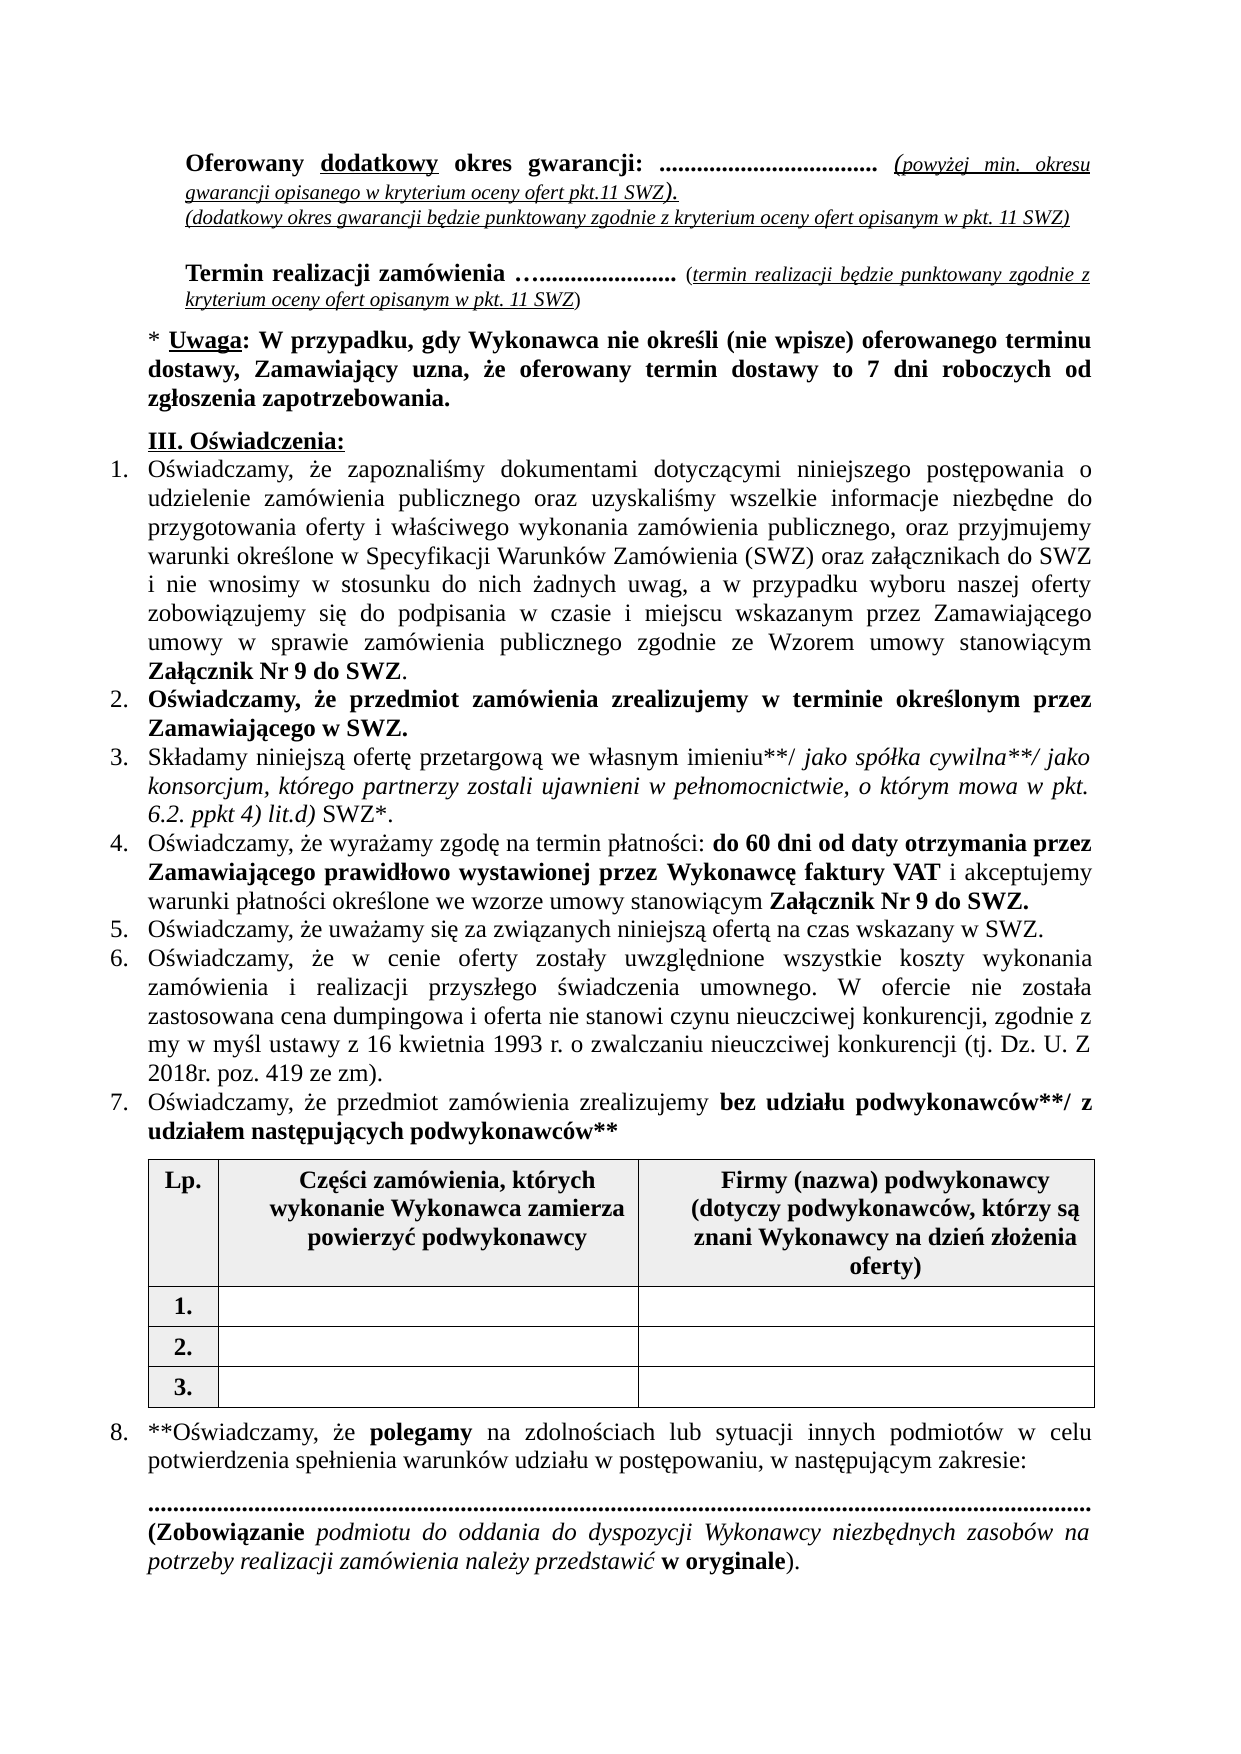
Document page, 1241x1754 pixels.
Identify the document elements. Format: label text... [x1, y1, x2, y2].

table_cell [639, 1287, 1094, 1326]
table_header Firmy (nazwa) podwykonawcy (dotyczy podwykonawców, którzy są znani Wykonawcy na dzień złożenia oferty) [639, 1160, 1094, 1286]
list Oświadczamy, że przedmiot zamówienia zrealizujemy w terminie określonym przez Zamawiającego w SWZ. [110, 684, 1092, 742]
table_header Lp. [149, 1160, 218, 1286]
text (dodatkowy okres gwarancji będzie punktowany zgodnie z kryterium oceny ofert opisanym w pkt. 11 SWZ) [185, 205, 1092, 229]
list ....................................................................................................................................................... [110, 1488, 1092, 1517]
text Termin realizacji zamówienia …...................... (termin realizacji będzie punktowany zgodnie z kryterium oceny ofert opisanym w pkt. 11 SWZ) [185, 258, 1092, 311]
list **Oświadczamy, że polegamy na zdolnościach lub sytuacji innych podmiotów w celu potwierdzenia spełnienia warunków udziału w postępowaniu, w następującym zakresie: [110, 1417, 1092, 1474]
list Oświadczamy, że uważamy się za związanych niniejszą ofertą na czas wskazany w SWZ. [110, 914, 1092, 943]
list Składamy niniejszą ofertę przetargową we własnym imieniu**/ jako spółka cywilna**/ jako konsorcjum, którego partnerzy zostali ujawnieni w pełnomocnictwie, o którym mowa w pkt. 6.2. ppkt 4) lit.d) SWZ*. [110, 742, 1092, 828]
table_cell 1. [149, 1287, 218, 1326]
list Oświadczamy, że przedmiot zamówienia zrealizujemy bez udziału podwykonawców**/ z udziałem następujących podwykonawców** [110, 1087, 1092, 1144]
list Oświadczamy, że zapoznaliśmy dokumentami dotyczącymi niniejszego postępowania o udzielenie zamówienia publicznego oraz uzyskaliśmy wszelkie informacje niezbędne do przygotowania oferty i właściwego wykonania zamówienia publicznego, oraz przyjmujemy warunki określone w Specyfikacji Warunków Zamówienia (SWZ) oraz załącznikach do SWZ i nie wnosimy w stosunku do nich żadnych uwag, a w przypadku wyboru naszej oferty zobowiązujemy się do podpisania w czasie i miejscu wskazanym przez Zamawiającego umowy w sprawie zamówienia publicznego zgodnie ze Wzorem umowy stanowiącym Załącznik Nr 9 do SWZ. [110, 454, 1092, 684]
table_cell [639, 1327, 1094, 1366]
table_cell 2. [149, 1327, 218, 1366]
text Oferowany dodatkowy okres gwarancji: ................................... (powyżej min. okresu gwarancji opisanego w kryterium oceny ofert pkt.11 SWZ). [185, 148, 1092, 205]
text * Uwaga: W przypadku, gdy Wykonawca nie określi (nie wpisze) oferowanego terminu dostawy, Zamawiający uzna, że oferowany termin dostawy to 7 dni roboczych od zgłoszenia zapotrzebowania. [148, 325, 1092, 411]
text III. Oświadczenia: [148, 426, 1092, 454]
list Oświadczamy, że w cenie oferty zostały uwzględnione wszystkie koszty wykonania zamówienia i realizacji przyszłego świadczenia umownego. W ofercie nie została zastosowana cena dumpingowa i oferta nie stanowi czynu nieuczciwej konkurencji, zgodnie z my w myśl ustawy z 16 kwietnia 1993 r. o zwalczaniu nieuczciwej konkurencji (tj. Dz. U. Z 2018r. poz. 419 ze zm). [110, 943, 1092, 1087]
table_cell [219, 1367, 638, 1407]
table_header Części zamówienia, których wykonanie Wykonawca zamierza powierzyć podwykonawcy [219, 1160, 638, 1286]
list Oświadczamy, że wyrażamy zgodę na termin płatności: do 60 dni od daty otrzymania przez Zamawiającego prawidłowo wystawionej przez Wykonawcę faktury VAT i akceptujemy warunki płatności określone we wzorze umowy stanowiącym Załącznik Nr 9 do SWZ. [110, 828, 1092, 914]
table_cell [219, 1287, 638, 1326]
list (Zobowiązanie podmiotu do oddania do dyspozycji Wykonawcy niezbędnych zasobów na potrzeby realizacji zamówienia należy przedstawić w oryginale). [110, 1517, 1092, 1575]
table_cell 3. [149, 1367, 218, 1407]
table_cell [639, 1367, 1094, 1407]
table_cell [219, 1327, 638, 1366]
